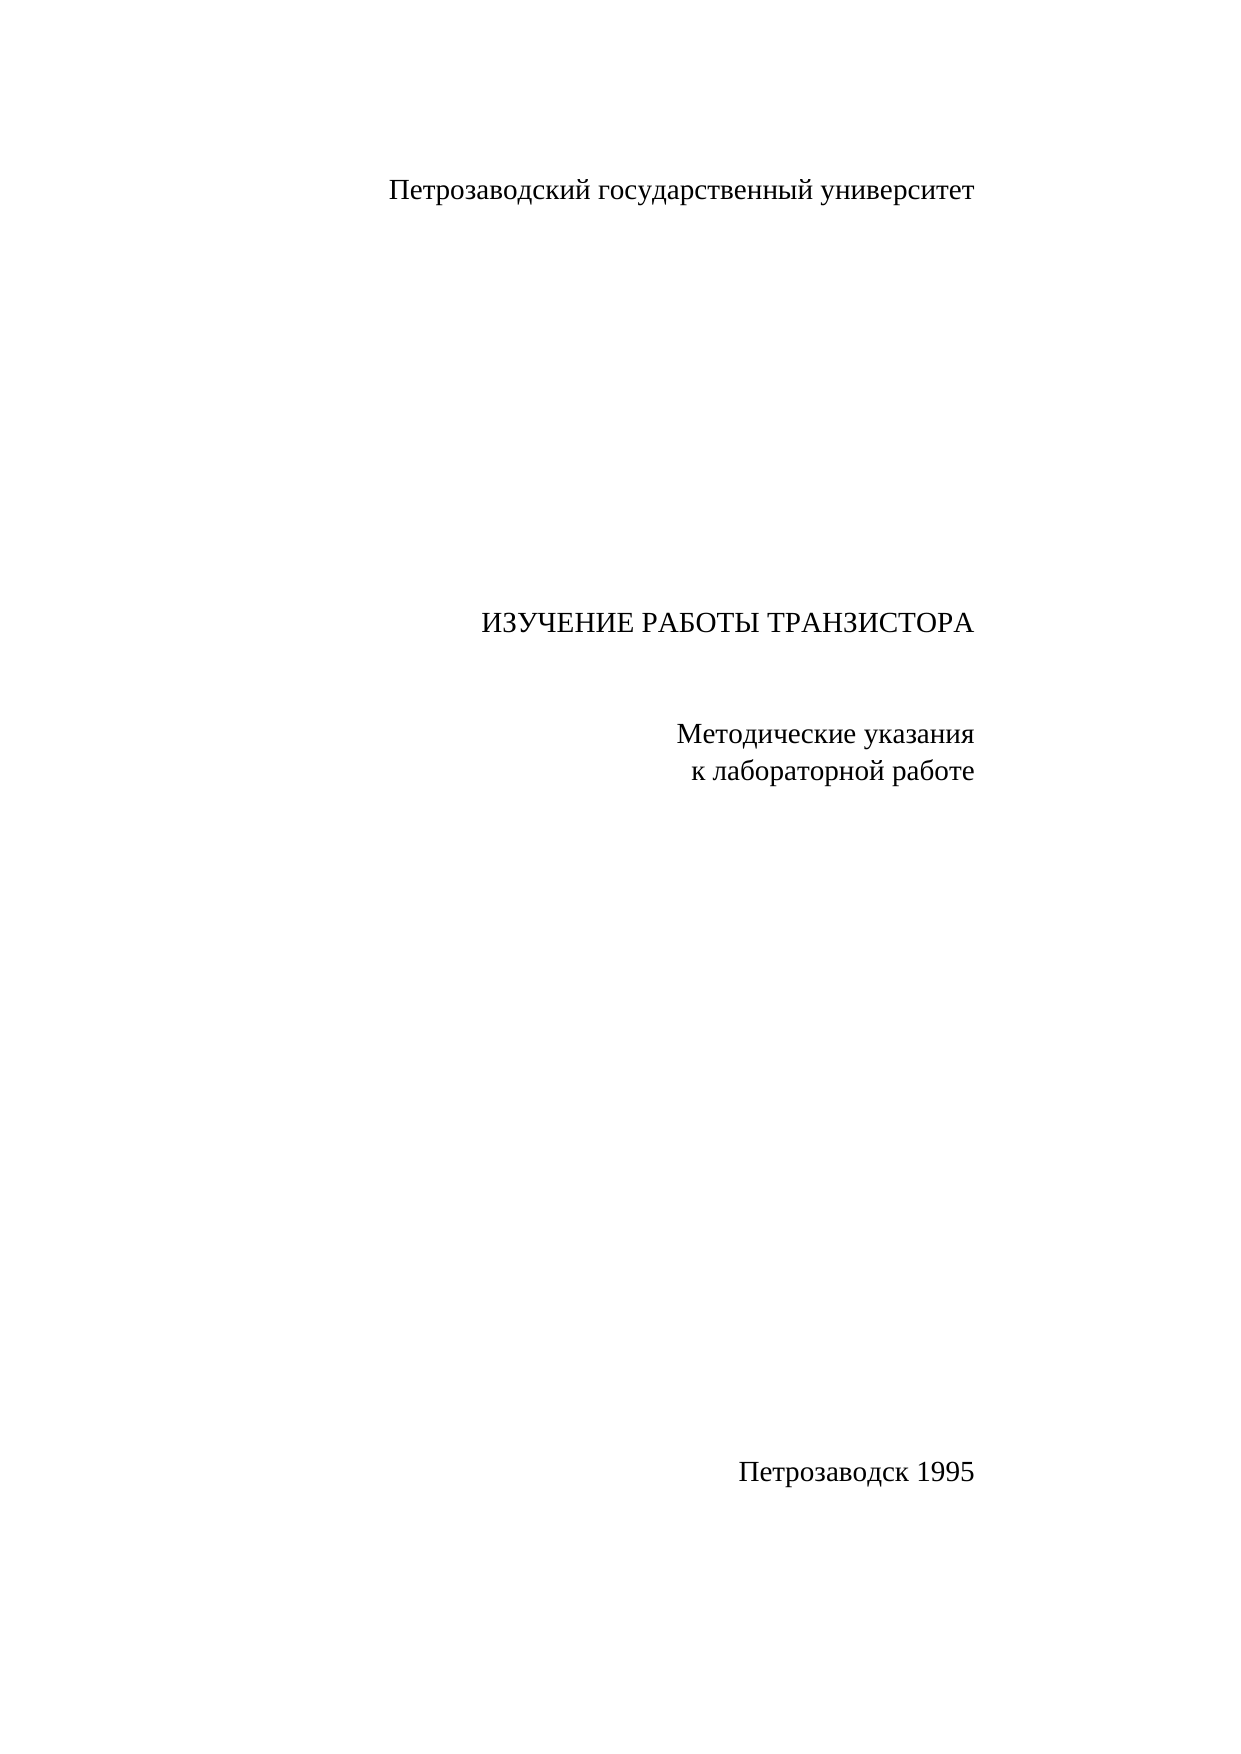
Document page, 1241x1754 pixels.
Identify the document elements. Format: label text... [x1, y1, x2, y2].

text к лабораторной работе [148, 753, 974, 787]
text Петрозаводск 1995 [148, 1454, 974, 1487]
text Методические указания [148, 716, 974, 750]
subtitle ИЗУЧЕНИЕ РАБОТЫ ТРАНЗИСТОРА [148, 606, 974, 639]
subtitle Петрозаводский государственный университет [148, 172, 974, 205]
